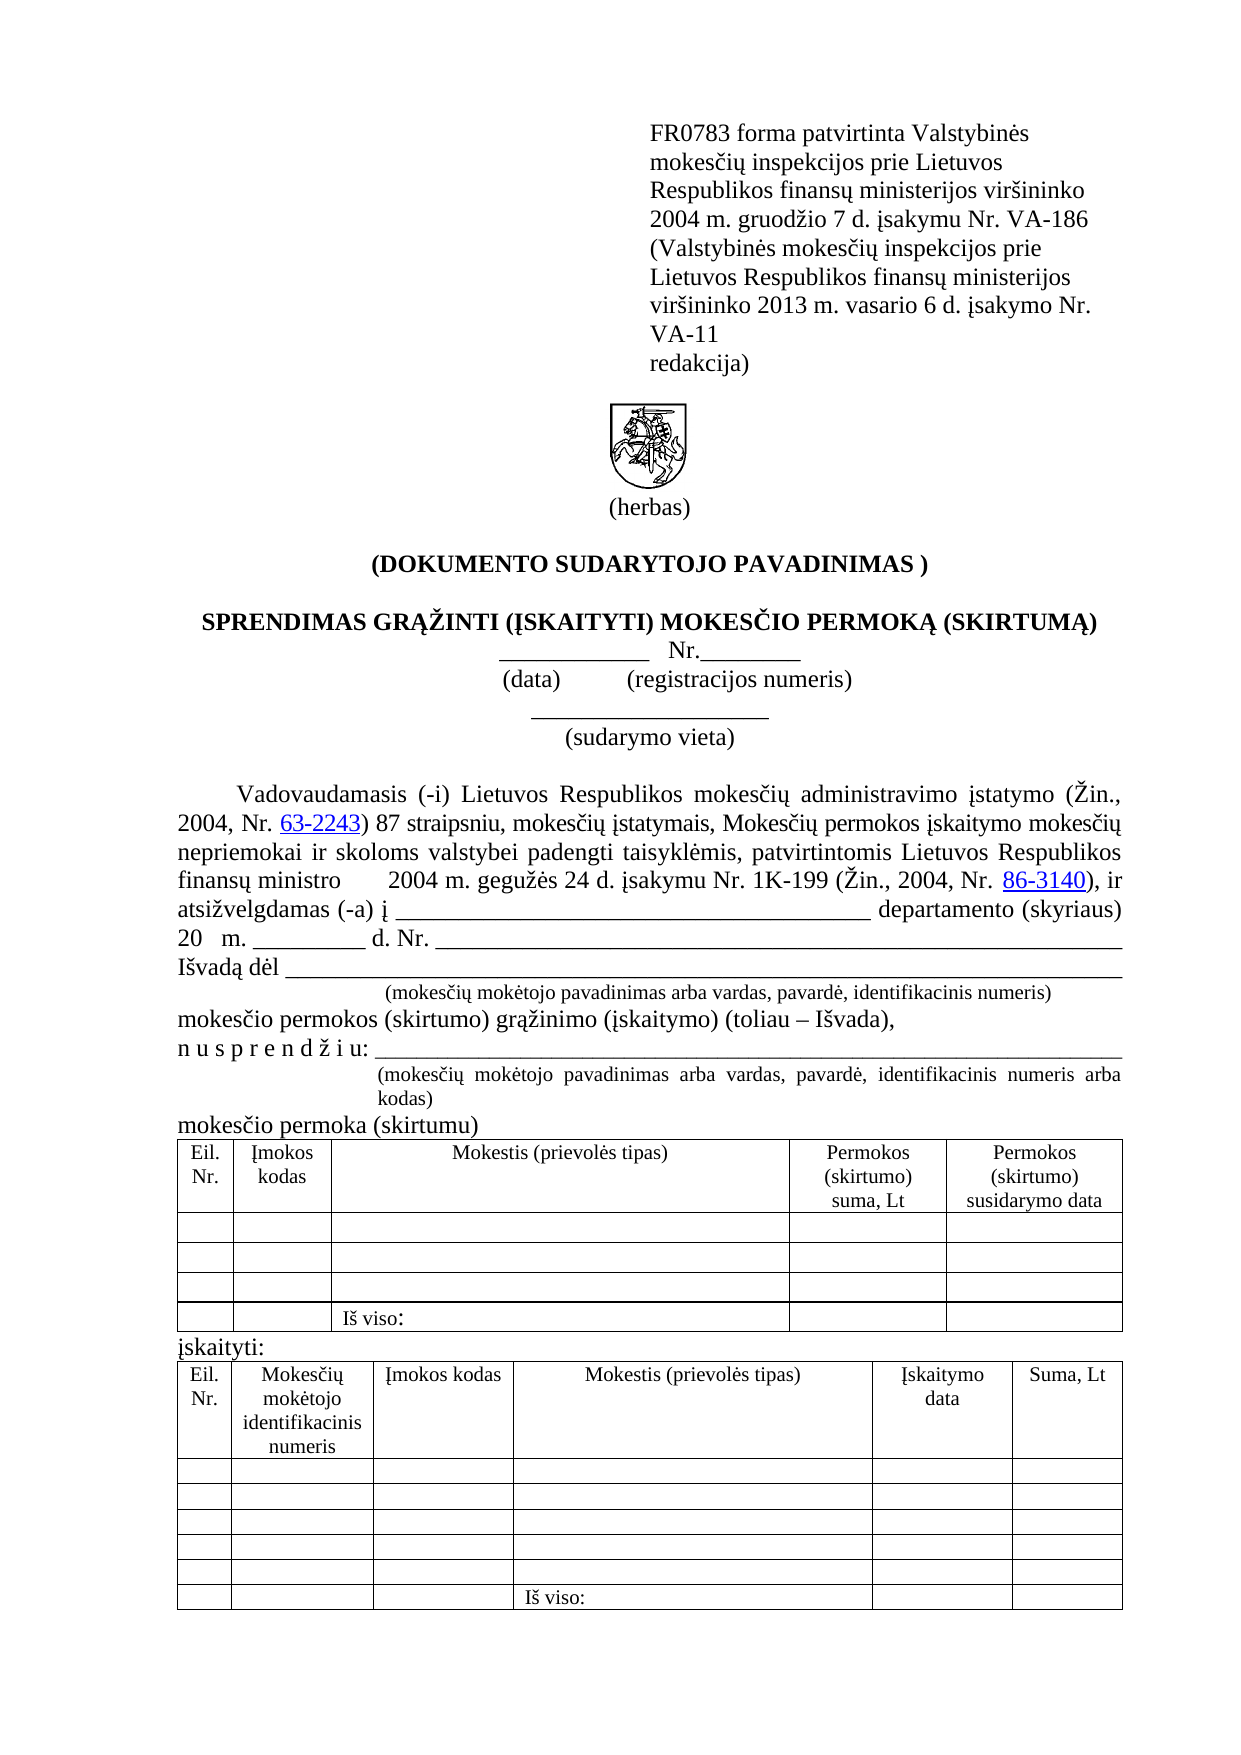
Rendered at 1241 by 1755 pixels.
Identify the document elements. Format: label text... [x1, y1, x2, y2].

table_cell [374, 1585, 513, 1609]
text (DOKUMENTO SUDARYTOJO PAVADINIMAS ) [177, 549, 1122, 578]
text (herbas) [177, 492, 1122, 520]
text ___________________ [177, 693, 1122, 722]
table_cell [374, 1560, 513, 1584]
text Išvadą dėl [177, 952, 1122, 980]
table_cell [232, 1585, 373, 1609]
table_cell [947, 1273, 1122, 1301]
table_header Įmokos kodas [374, 1362, 513, 1458]
text (mokesčių mokėtojo pavadinimas arba vardas, pavardė, identifikacinis numeris arba kodas) [377, 1062, 1122, 1110]
table_cell [178, 1510, 231, 1533]
table_header Įskaitymo data [873, 1362, 1012, 1458]
table_cell [178, 1243, 233, 1272]
table_cell [873, 1585, 1012, 1609]
table_cell [873, 1484, 1012, 1508]
text n u s p r e n d ž i u: [177, 1033, 1122, 1062]
table_cell [873, 1459, 1012, 1483]
text SPRENDIMAS GRĄŽINTI (ĮSKAITYTI) MOKESČIO PERMOKĄ (SKIRTUMĄ) [177, 607, 1122, 635]
text (data) (registracijos numeris) [502, 664, 852, 693]
table_cell [232, 1484, 373, 1508]
text įskaityti: [177, 1332, 1122, 1361]
table_header Permokos (skirtumo) susidarymo data [947, 1140, 1122, 1212]
text mokesčio permoka (skirtumu) [177, 1110, 1122, 1139]
table_cell [514, 1484, 872, 1508]
table_cell [1013, 1484, 1122, 1508]
table_cell [1013, 1510, 1122, 1533]
table_cell [1013, 1560, 1122, 1584]
table_cell Iš viso: [332, 1303, 789, 1331]
table_cell [1013, 1585, 1122, 1609]
table_cell [178, 1213, 233, 1242]
table_cell [374, 1535, 513, 1559]
table_cell [873, 1560, 1012, 1584]
table_cell [1013, 1535, 1122, 1559]
table_header Mokestis (prievolės tipas) [332, 1140, 789, 1212]
text redakcija) [649, 348, 1122, 377]
table_cell [232, 1535, 373, 1559]
table_cell [232, 1560, 373, 1584]
table_cell [234, 1213, 331, 1242]
table_cell [873, 1510, 1012, 1533]
table_cell [234, 1243, 331, 1272]
table_header Eil. Nr. [178, 1140, 233, 1212]
table_cell [947, 1243, 1122, 1272]
text FR0783 forma patvirtinta Valstybinės mokesčių inspekcijos prie Lietuvos Respublikos finansų ministerijos viršininko 2004 m. gruodžio 7 d. įsakymu Nr. VA-186 [649, 118, 1122, 233]
table_header Permokos (skirtumo) suma, Lt [790, 1140, 946, 1212]
table_cell [790, 1303, 946, 1331]
table_cell [790, 1273, 946, 1301]
table_cell Iš viso: [514, 1585, 872, 1609]
text (sudarymo vieta) [177, 722, 1122, 750]
text ____________ Nr.________ [177, 635, 1122, 664]
table_cell [332, 1273, 789, 1301]
text Vadovaudamasis (-i) Lietuvos Respublikos mokesčių administravimo įstatymo (Žin., 2004, Nr. 63-2243) 87 straipsniu, mokesčių įstatymais, Mokesčių permokos įskaitymo mokesčių nepriemokai ir skoloms valstybei padengti taisyklėmis, patvirtintomis Lietuvos Respublikos finansų ministro 2004 m. gegužės 24 d. įsakymu Nr. 1K-199 (Žin., 2004, Nr. 86-3140), ir atsižvelgdamas (-a) į ______________________________________ departamento (skyriaus) 20 m. _________ d. Nr. [177, 779, 1122, 952]
table_cell [178, 1560, 231, 1584]
table_header Mokesčių mokėtojo identifikacinis numeris [232, 1362, 373, 1458]
table_cell [514, 1510, 872, 1533]
table_cell [178, 1459, 231, 1483]
table_cell [374, 1459, 513, 1483]
table_header Įmokos kodas [234, 1140, 331, 1212]
text (Valstybinės mokesčių inspekcijos prie Lietuvos Respublikos finansų ministerijos viršininko 2013 m. vasario 6 d. įsakymo Nr. VA-11 [649, 233, 1122, 348]
table_cell [790, 1213, 946, 1242]
table_cell [234, 1273, 331, 1301]
text mokesčio permokos (skirtumo) grąžinimo (įskaitymo) (toliau – Išvada), [177, 1004, 1122, 1033]
table_cell [178, 1303, 233, 1331]
table_cell [178, 1585, 231, 1609]
table_cell [232, 1510, 373, 1533]
table_cell [514, 1560, 872, 1584]
table_cell [332, 1243, 789, 1272]
table_cell [232, 1459, 373, 1483]
table_header Suma, Lt [1013, 1362, 1122, 1458]
table_cell [514, 1459, 872, 1483]
table_cell [178, 1273, 233, 1301]
table_cell [790, 1243, 946, 1272]
text (mokesčių mokėtojo pavadinimas arba vardas, pavardė, identifikacinis numeris) [315, 980, 1122, 1004]
table_header Eil. Nr. [178, 1362, 231, 1458]
table_header Mokestis (prievolės tipas) [514, 1362, 872, 1458]
table_cell [947, 1213, 1122, 1242]
table_cell [332, 1213, 789, 1242]
table_cell [514, 1535, 872, 1559]
table_cell [374, 1510, 513, 1533]
table_cell [374, 1484, 513, 1508]
table_cell [1013, 1459, 1122, 1483]
table_cell [178, 1535, 231, 1559]
table_cell [873, 1535, 1012, 1559]
table_cell [234, 1303, 331, 1331]
table_cell [178, 1484, 231, 1508]
table_cell [947, 1303, 1122, 1331]
